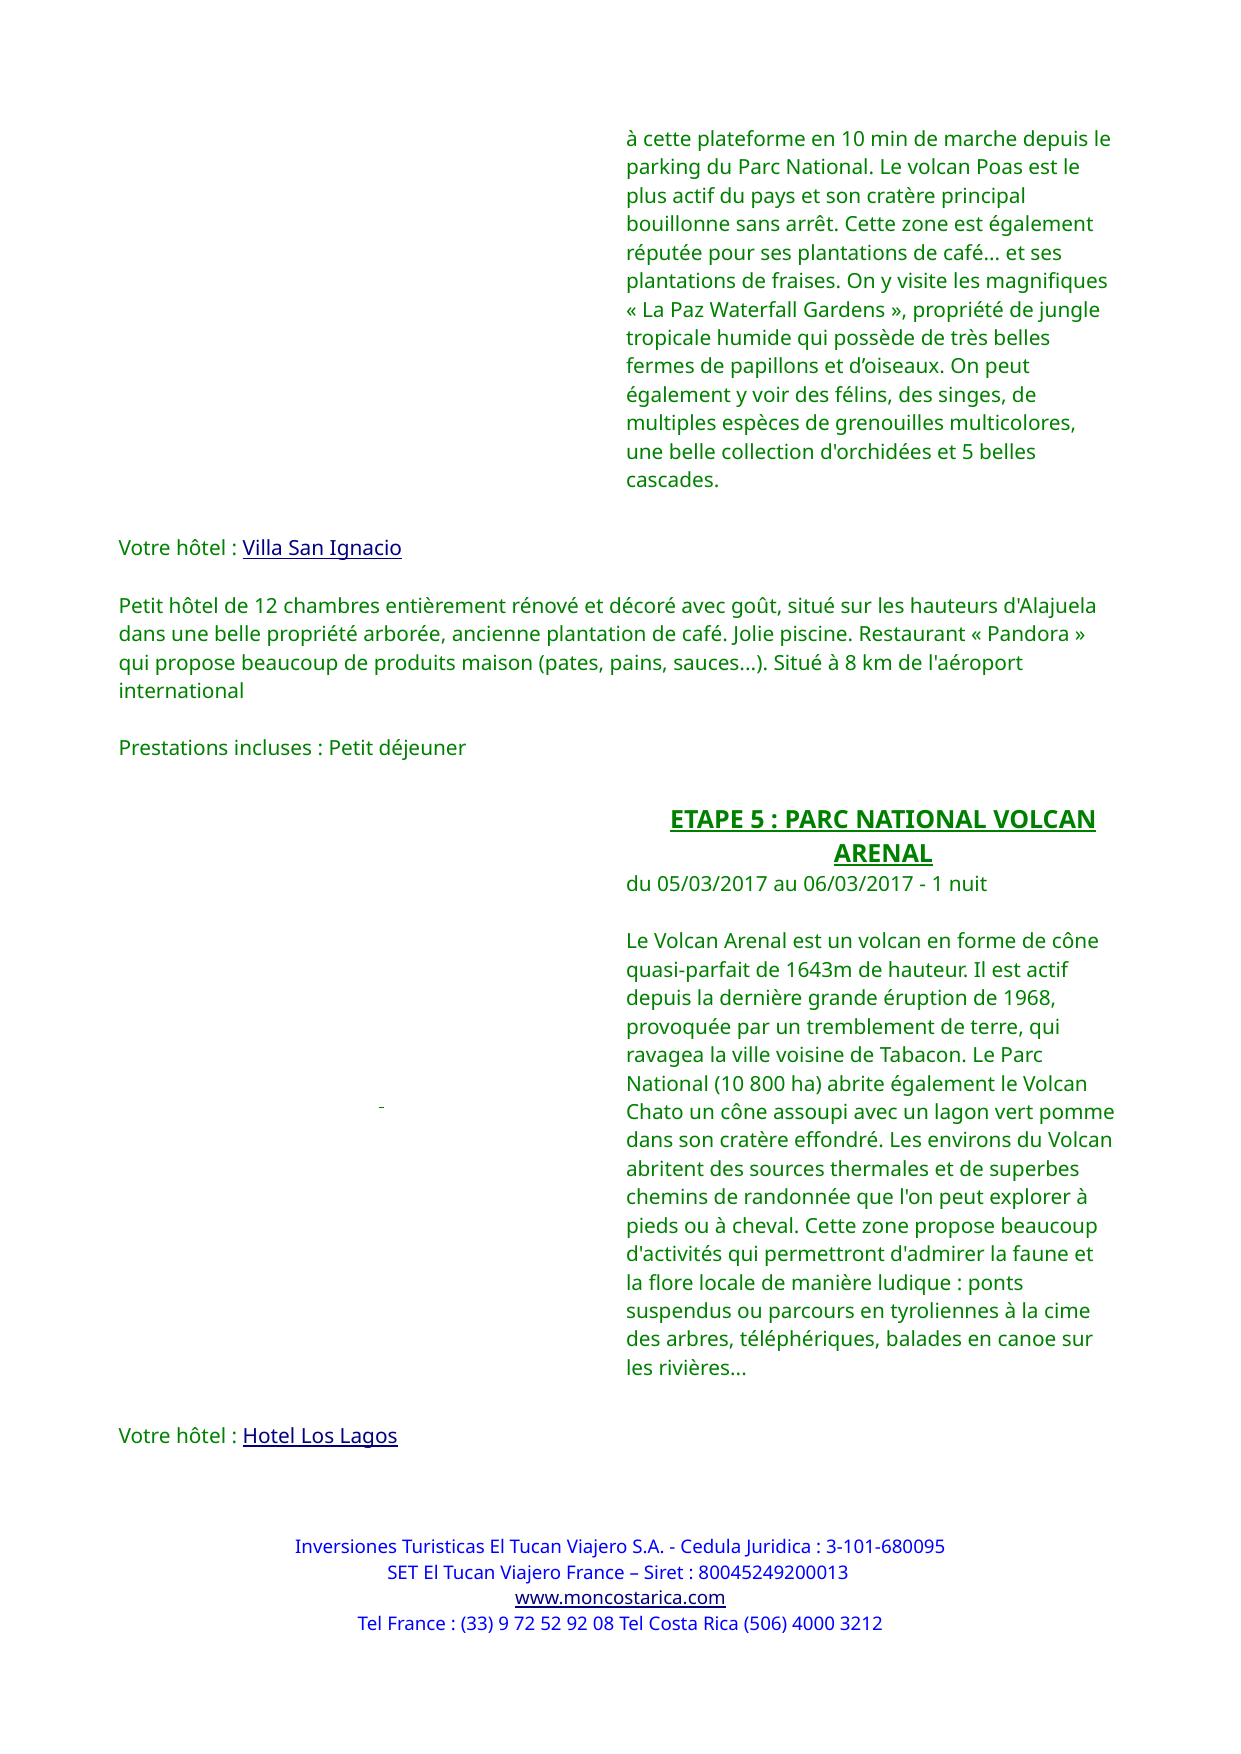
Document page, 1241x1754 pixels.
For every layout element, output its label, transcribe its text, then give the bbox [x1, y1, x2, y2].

text Votre hôtel : Hotel Los Lagos [118, 1421, 1122, 1450]
table_header à cette plateforme en 10 min de marche depuis le parking du Parc National. Le volcan Poas est le plus actif du pays et son cratère principal bouillonne sans arrêt. Cette zone est également réputée pour ses plantations de café... et ses plantations de fraises. On y visite les magnifiques « La Paz Waterfall Gardens », propriété de jungle tropicale humide qui possède de très belles fermes de papillons et d’oiseaux. On peut également y voir des félins, des singes, de multiples espèces de grenouilles multicolores, une belle collection d'orchidées et 5 belles cascades. [620, 118, 1122, 499]
text Petit hôtel de 12 chambres entièrement rénové et décoré avec goût, situé sur les hauteurs d'Alajuela dans une belle propriété arborée, ancienne plantation de café. Jolie piscine. Restaurant « Pandora » qui propose beaucoup de produits maison (pates, pains, sauces...). Situé à 8 km de l'aéroport international [118, 591, 1122, 704]
table_header [118, 118, 620, 499]
table_header [118, 796, 620, 1387]
text Prestations incluses : Petit déjeuner [118, 733, 1122, 762]
text Votre hôtel : Villa San Ignacio [118, 533, 1122, 562]
table_header ETAPE 5 : PARC NATIONAL VOLCAN ARENAL du 05/03/2017 au 06/03/2017 - 1 nuit Le Volcan Arenal est un volcan en forme de cône quasi-parfait de 1643m de hauteur. Il est actif depuis la dernière grande éruption de 1968, provoquée par un tremblement de terre, qui ravagea la ville voisine de Tabacon. Le Parc National (10 800 ha) abrite également le Volcan Chato un cône assoupi avec un lagon vert pomme dans son cratère effondré. Les environs du Volcan abritent des sources thermales et de superbes chemins de randonnée que l'on peut explorer à pieds ou à cheval. Cette zone propose beaucoup d'activités qui permettront d'admirer la faune et la flore locale de manière ludique : ponts suspendus ou parcours en tyroliennes à la cime des arbres, téléphériques, balades en canoe sur les rivières... [620, 796, 1122, 1387]
